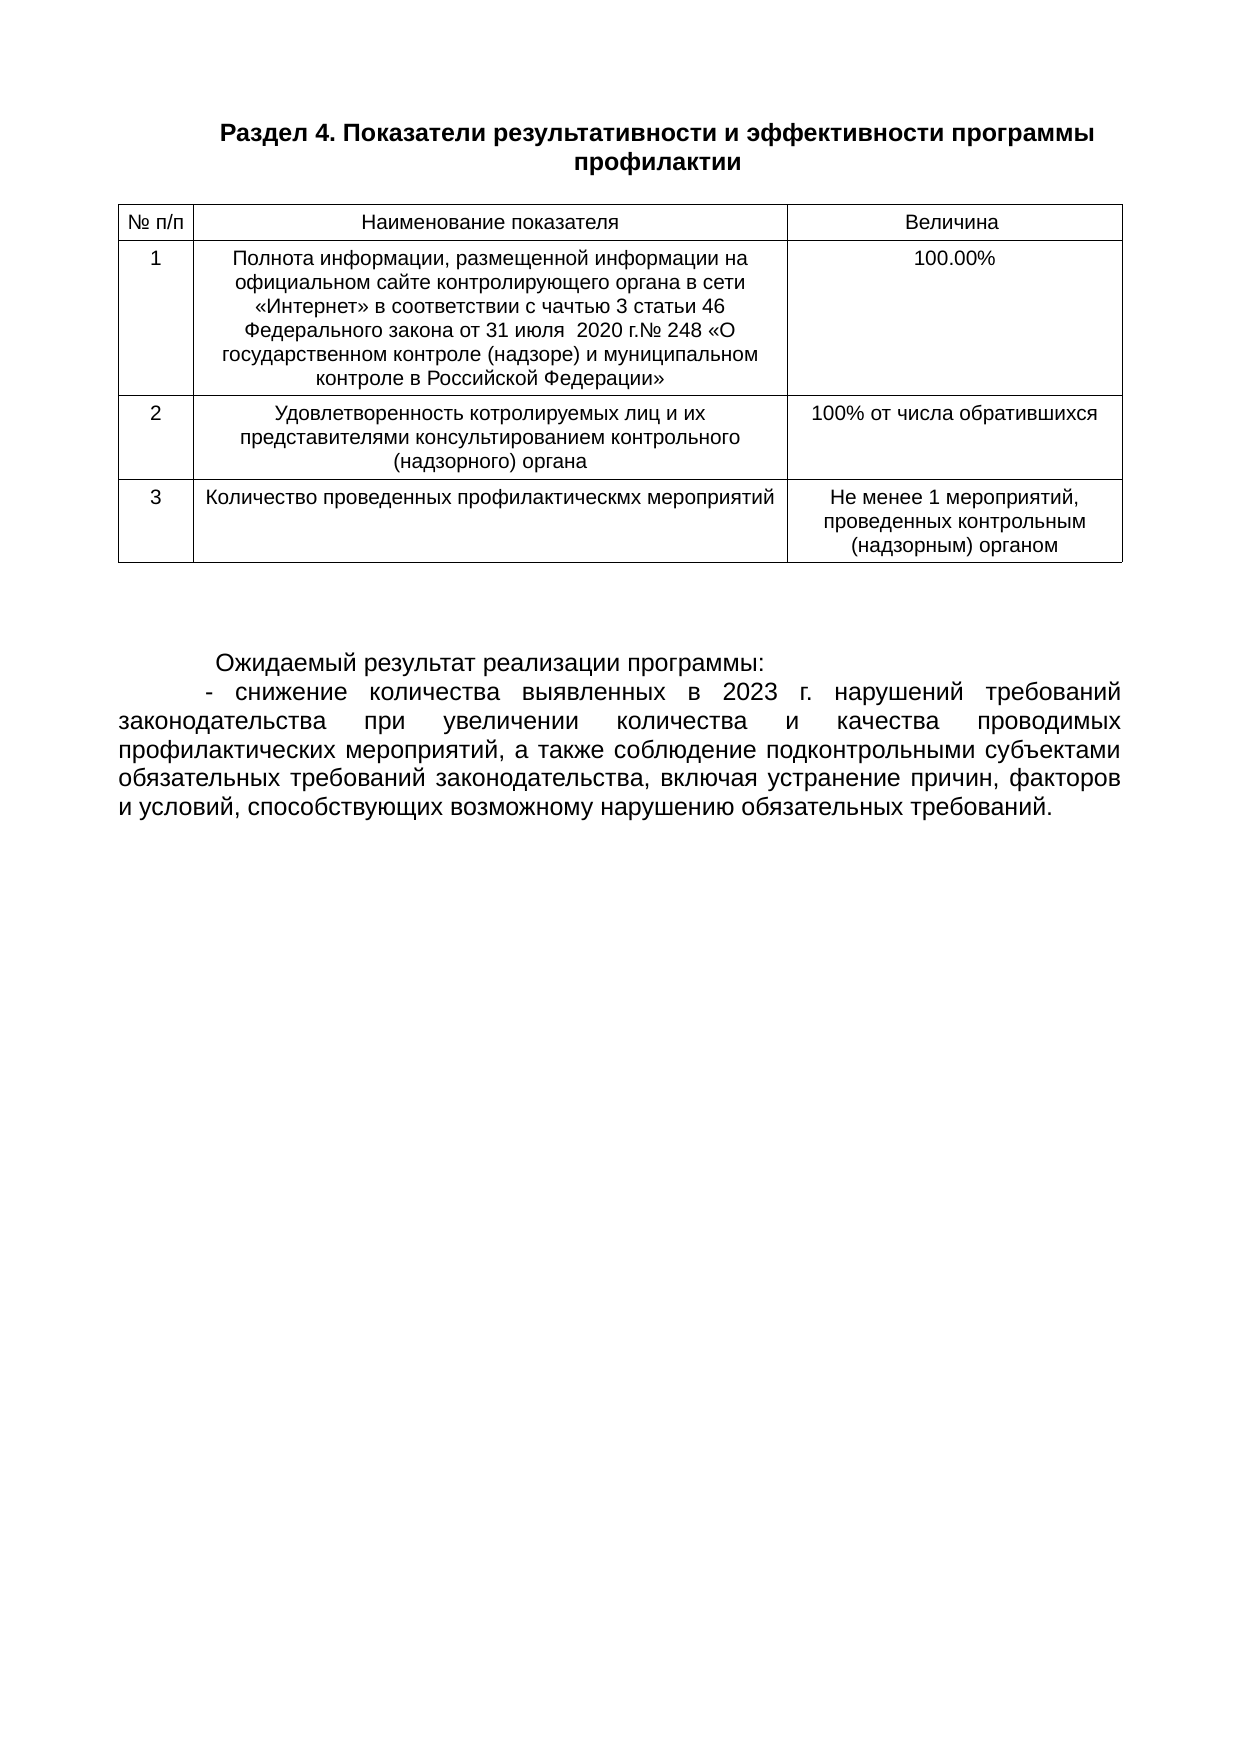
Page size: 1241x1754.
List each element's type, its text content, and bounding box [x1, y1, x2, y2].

table_cell Полнота информации, размещенной информации на официальном сайте контролирующего органа в сети «Интернет» в соответствии с чачтью 3 статьи 46 Федерального закона от 31 июля 2020 г.№ 248 «О государственном контроле (надзоре) и муниципальном контроле в Российской Федерации» [194, 241, 787, 395]
table_cell 1 [119, 241, 193, 395]
title Раздел 4. Показатели результативности и эффективности программы профилактии [156, 118, 1122, 176]
table_header № п/п [119, 205, 193, 240]
table_header Величина [788, 205, 1122, 240]
title Ожидаемый результат реализации программы: [118, 648, 1122, 677]
table_cell 2 [119, 396, 193, 479]
title - снижение количества выявленных в 2023 г. нарушений требований законодательства при увеличении количества и качества проводимых профилактических мероприятий, а также соблюдение подконтрольными субъектами обязательных требований законодательства, включая устранение причин, факторов и условий, способствующих возможному нарушению обязательных требований. [118, 677, 1122, 821]
table_cell Не менее 1 мероприятий, проведенных контрольным (надзорным) органом [788, 480, 1122, 562]
table_cell 100,00% [788, 241, 1122, 395]
table_cell 100% от числа обратившихся [788, 396, 1122, 479]
table_cell Количество проведенных профилактическмх мероприятий [194, 480, 787, 562]
table_cell Удовлетворенность котролируемых лиц и их представителями консультированием контрольного (надзорного) органа [194, 396, 787, 479]
table_cell 3 [119, 480, 193, 562]
table_header Наименование показателя [194, 205, 787, 240]
